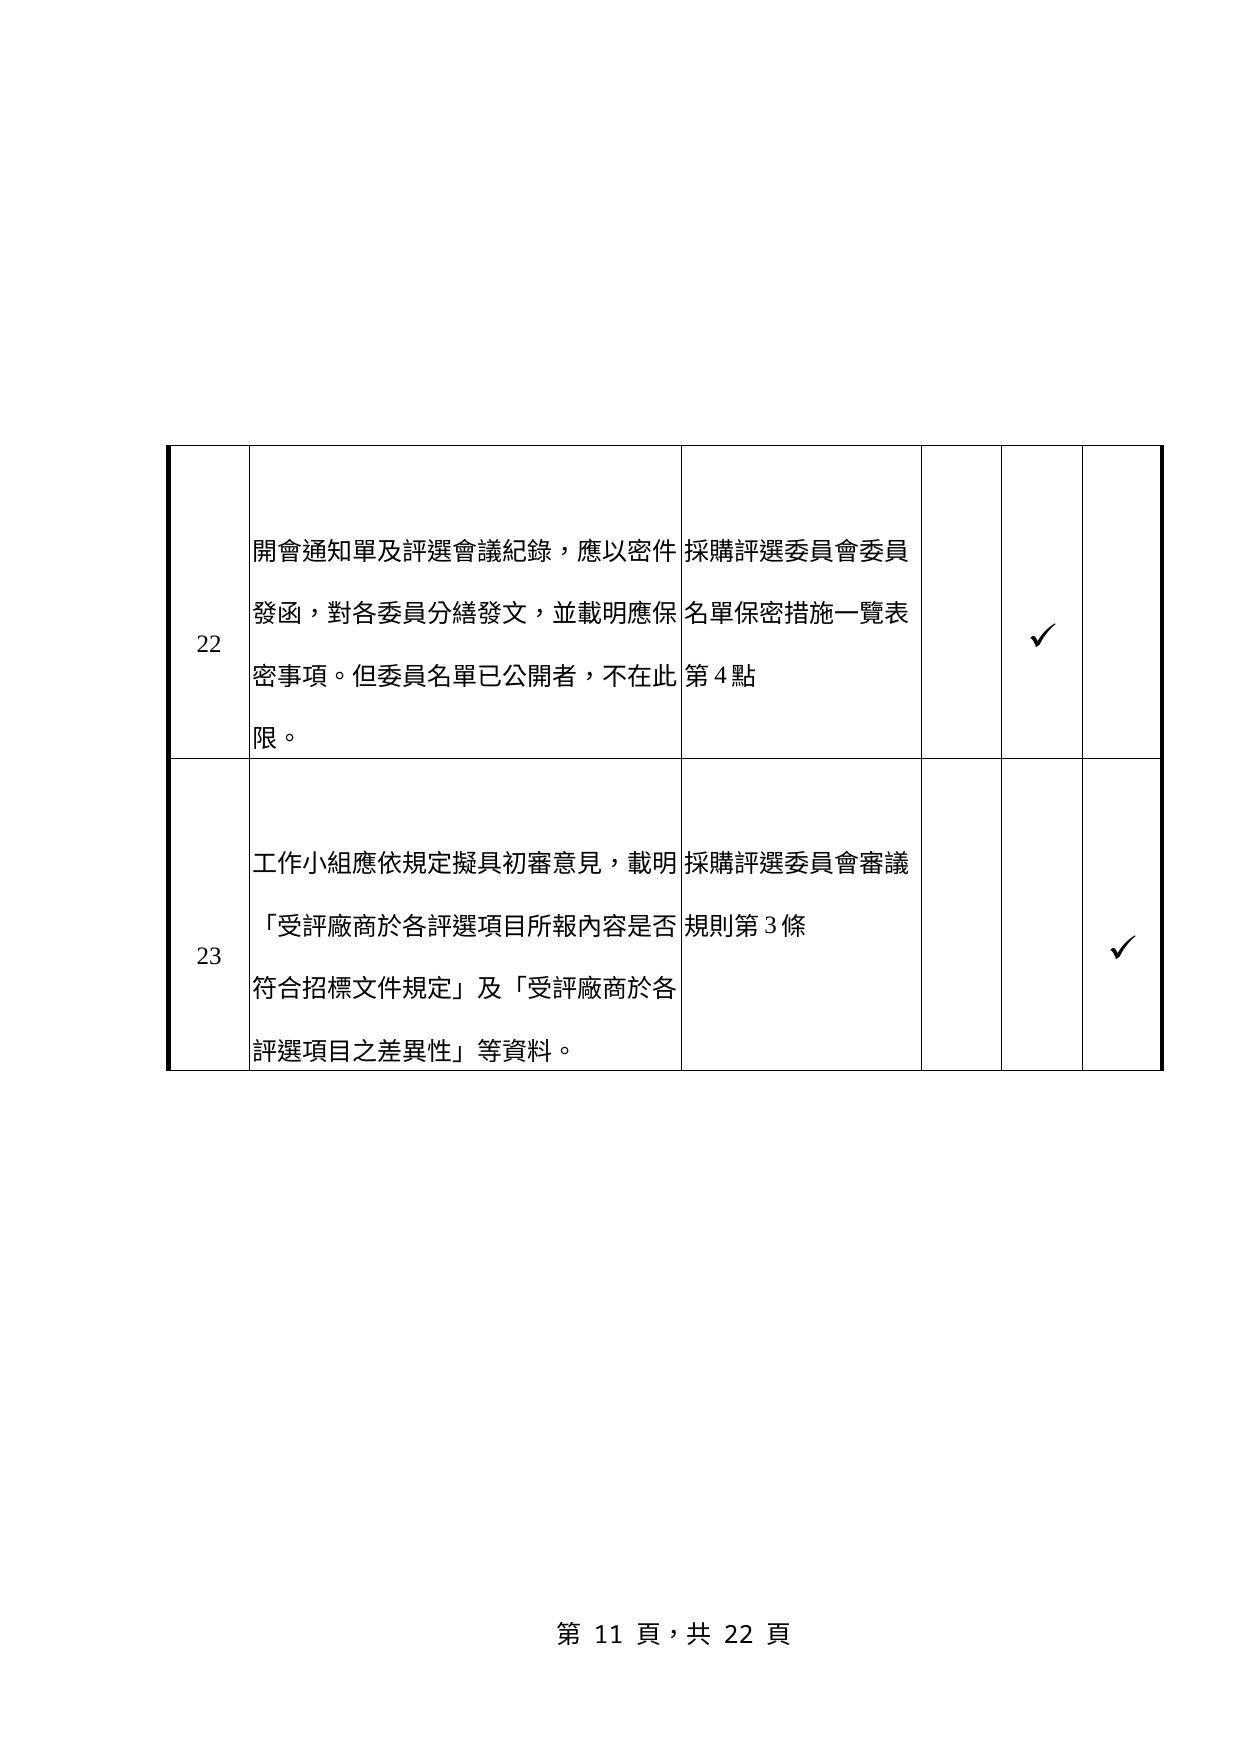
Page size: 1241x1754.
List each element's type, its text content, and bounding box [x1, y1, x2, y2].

table_cell [922, 759, 1001, 1070]
table_cell [922, 446, 1001, 758]
table_cell 23 [171, 759, 249, 1070]
table_cell  [1083, 759, 1160, 1070]
table_cell 採購評選委員會審議規則第3條 [682, 759, 921, 1070]
table_cell 採購評選委員會委員名單保密措施一覽表第4點 [682, 446, 921, 758]
table_cell [1002, 759, 1082, 1070]
table_cell 開會通知單及評選會議紀錄，應以密件發函，對各委員分繕發文，並載明應保密事項。但委員名單已公開者，不在此限。 [250, 446, 681, 758]
table_cell 工作小組應依規定擬具初審意見，載明「受評廠商於各評選項目所報內容是否符合招標文件規定」及「受評廠商於各評選項目之差異性」等資料。 [250, 759, 681, 1070]
table_cell  [1002, 446, 1082, 758]
table_cell 22 [171, 446, 249, 758]
table_cell [1083, 446, 1160, 758]
